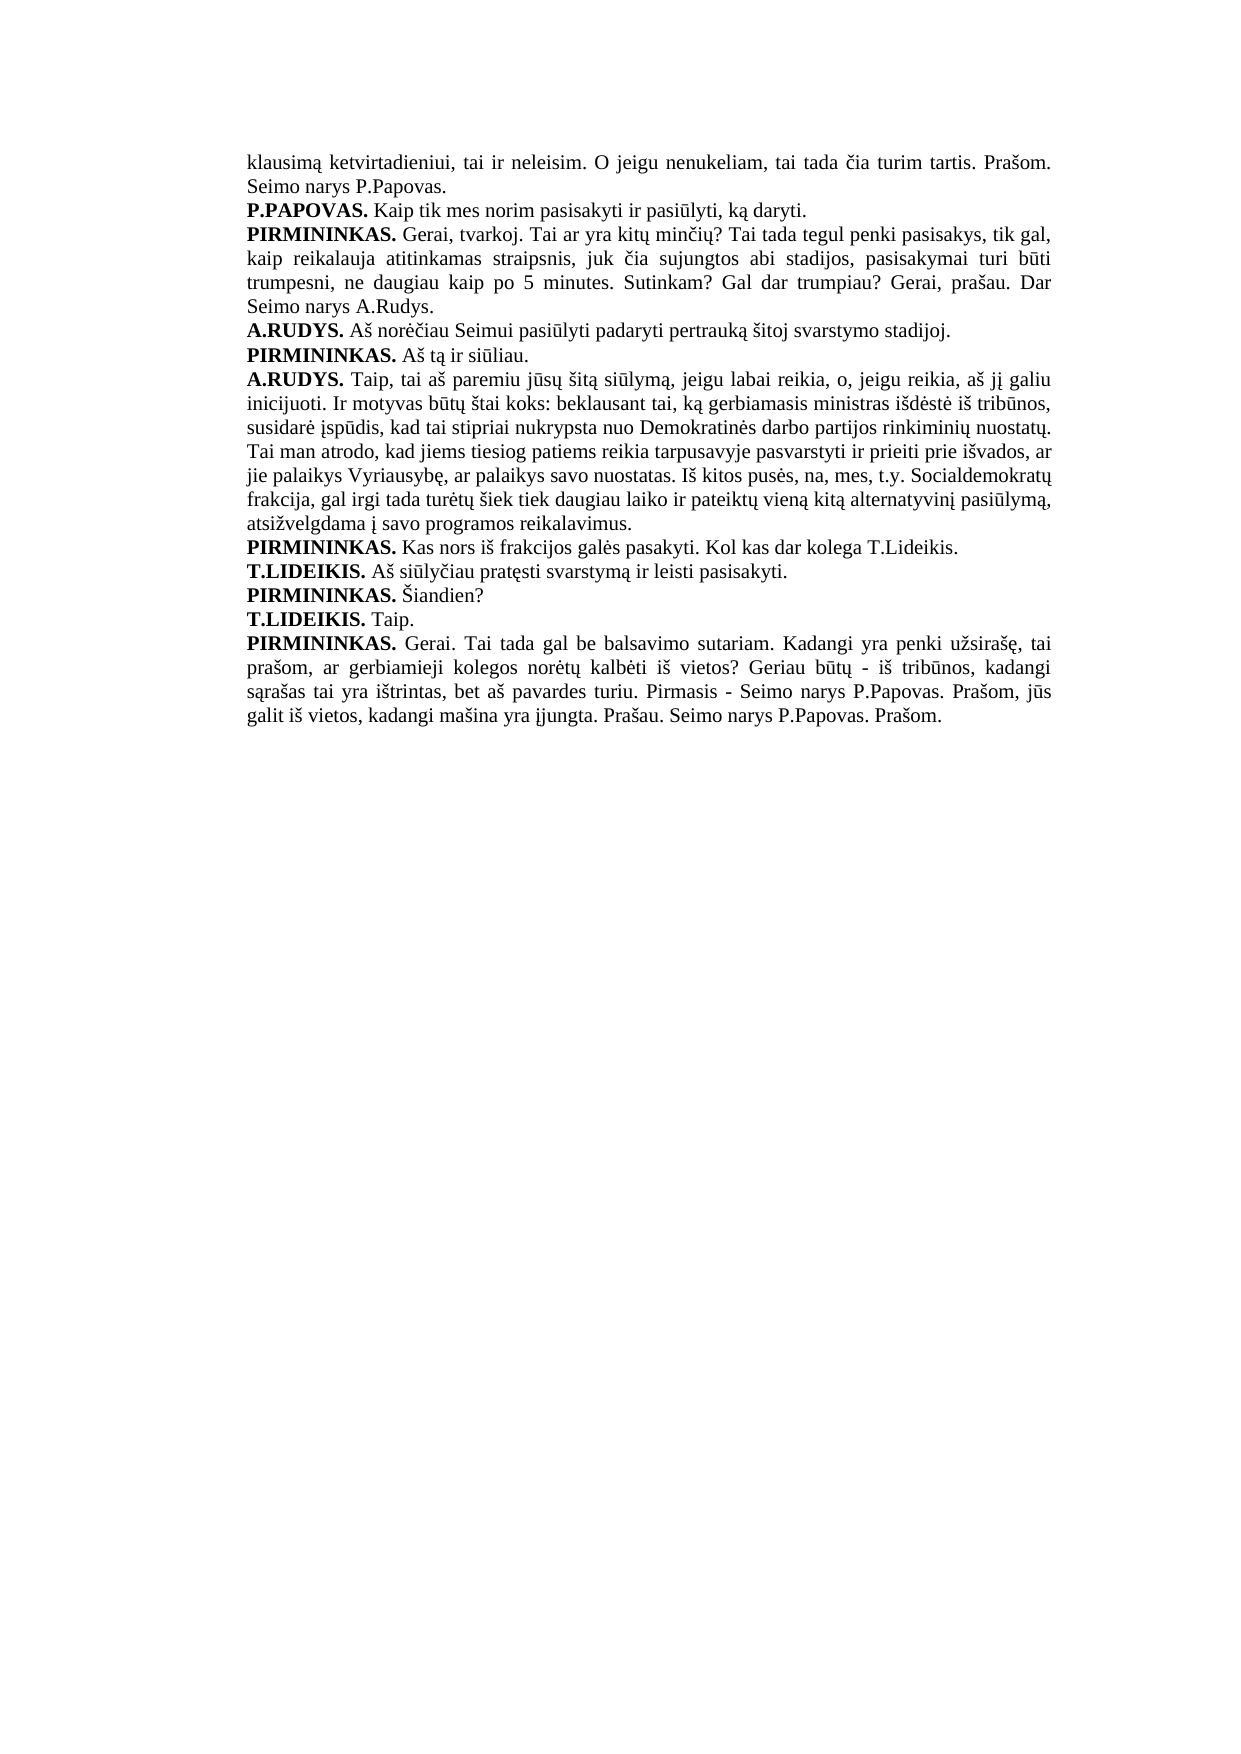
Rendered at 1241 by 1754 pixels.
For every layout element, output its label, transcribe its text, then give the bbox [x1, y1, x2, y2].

text A.RUDYS. Aš norėčiau Seimui pasiūlyti padaryti pertrauką šitoj svarstymo stadijoj. [247, 318, 1053, 342]
text klausimą ketvirtadieniui, tai ir neleisim. O jeigu nenukeliam, tai tada čia turim tartis. Prašom. Seimo narys P.Papovas. [247, 150, 1053, 198]
text PIRMININKAS. Aš tą ir siūliau. [247, 342, 1053, 367]
text A.RUDYS. Taip, tai aš paremiu jūsų šitą siūlymą, jeigu labai reikia, o, jeigu reikia, aš jį galiu inicijuoti. Ir motyvas būtų štai koks: beklausant tai, ką gerbiamasis ministras išdėstė iš tribūnos, susidarė įspūdis, kad tai stipriai nukrypsta nuo Demokratinės darbo partijos rinkiminių nuostatų. Tai man atrodo, kad jiems tiesiog patiems reikia tarpusavyje pasvarstyti ir prieiti prie išvados, ar jie palaikys Vyriausybę, ar palaikys savo nuostatas. Iš kitos pusės, na, mes, t.y. Socialdemokratų frakcija, gal irgi tada turėtų šiek tiek daugiau laiko ir pateiktų vieną kitą alternatyvinį pasiūlymą, atsižvelgdama į savo programos reikalavimus. [247, 367, 1053, 535]
text PIRMININKAS. Gerai, tvarkoj. Tai ar yra kitų minčių? Tai tada tegul penki pasisakys, tik gal, kaip reikalauja atitinkamas straipsnis, juk čia sujungtos abi stadijos, pasisakymai turi būti trumpesni, ne daugiau kaip po 5 minutes. Sutinkam? Gal dar trumpiau? Gerai, prašau. Dar Seimo narys A.Rudys. [247, 222, 1053, 318]
text P.PAPOVAS. Kaip tik mes norim pasisakyti ir pasiūlyti, ką daryti. [247, 198, 1053, 222]
text T.LIDEIKIS. Taip. [247, 607, 1053, 631]
text PIRMININKAS. Gerai. Tai tada gal be balsavimo sutariam. Kadangi yra penki užsirašę, tai prašom, ar gerbiamieji kolegos norėtų kalbėti iš vietos? Geriau būtų - iš tribūnos, kadangi sąrašas tai yra ištrintas, bet aš pavardes turiu. Pirmasis - Seimo narys P.Papovas. Prašom, jūs galit iš vietos, kadangi mašina yra įjungta. Prašau. Seimo narys P.Papovas. Prašom. [247, 631, 1053, 727]
text T.LIDEIKIS. Aš siūlyčiau pratęsti svarstymą ir leisti pasisakyti. [247, 559, 1053, 583]
text PIRMININKAS. Šiandien? [247, 583, 1053, 607]
text PIRMININKAS. Kas nors iš frakcijos galės pasakyti. Kol kas dar kolega T.Lideikis. [247, 535, 1053, 559]
